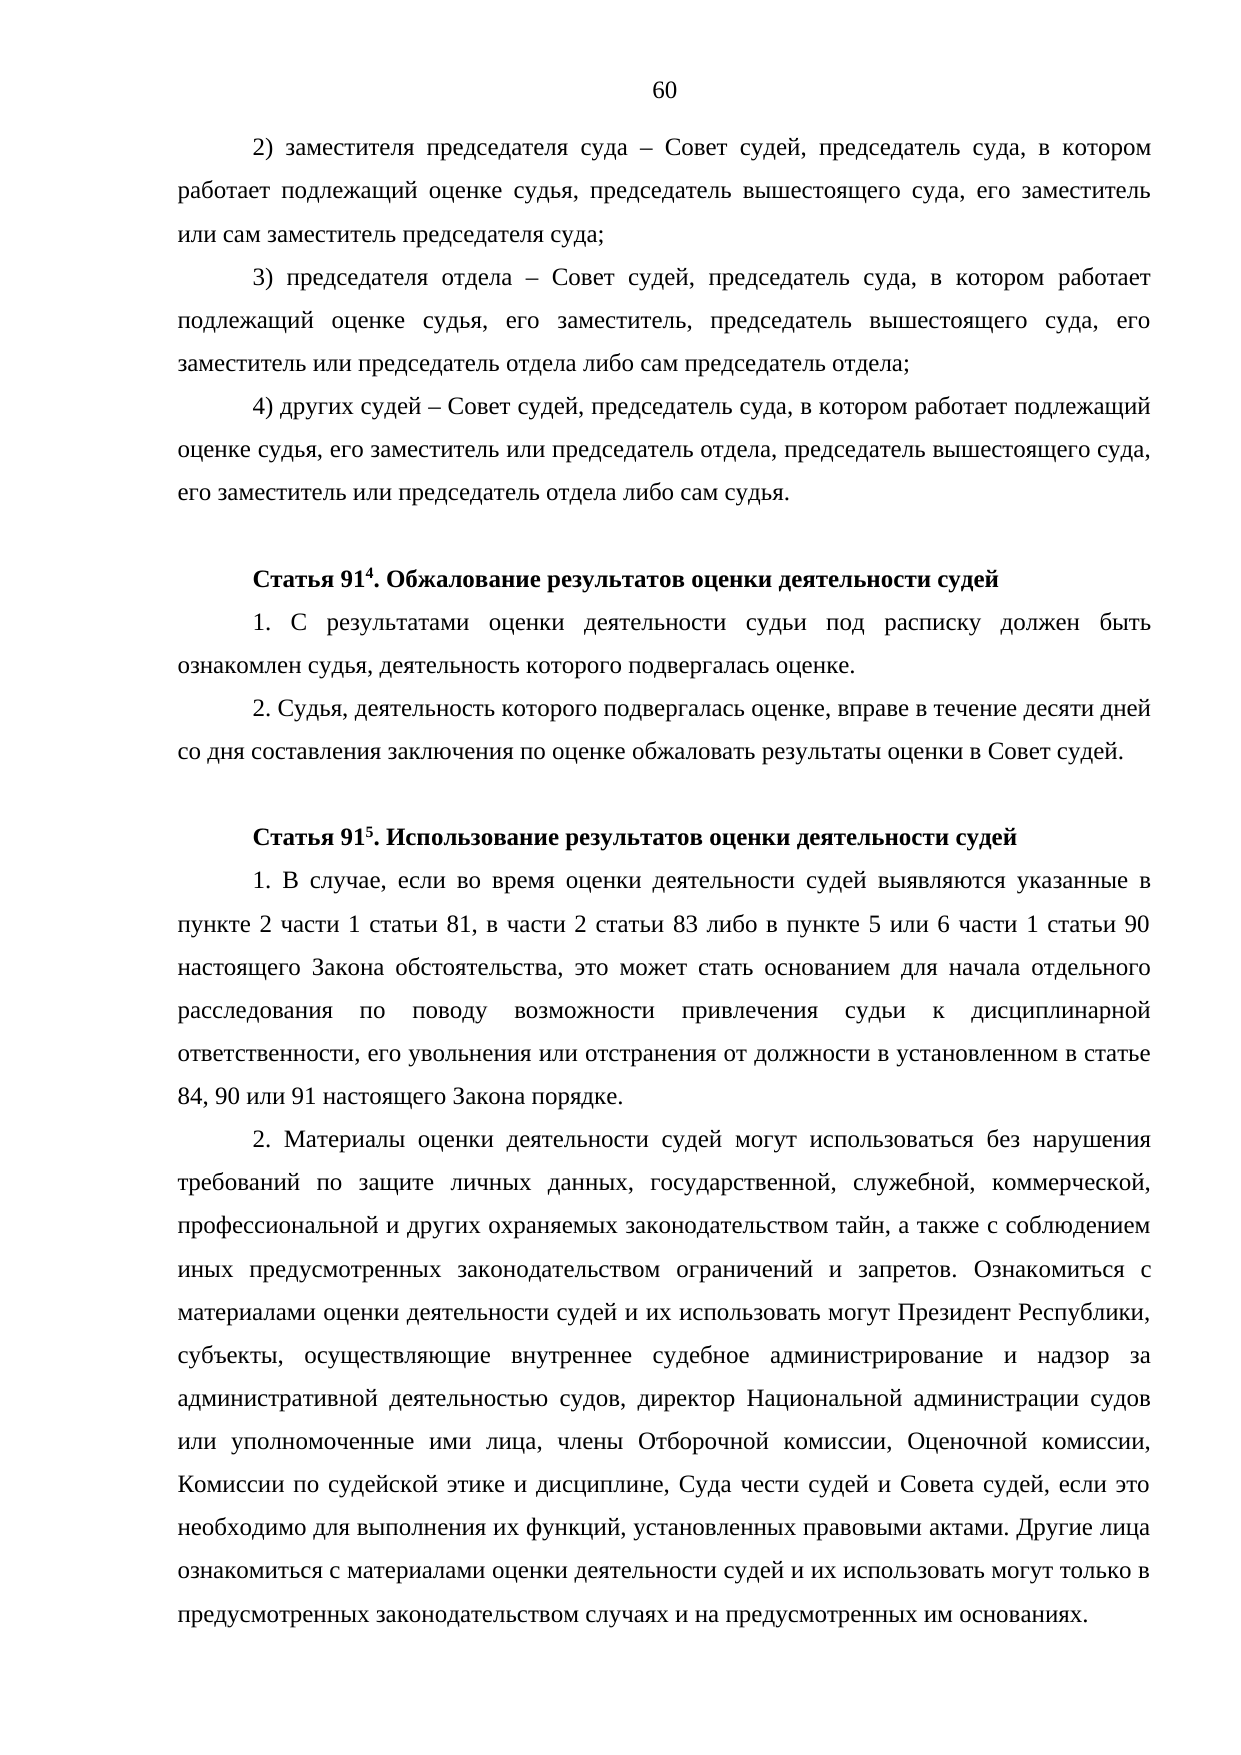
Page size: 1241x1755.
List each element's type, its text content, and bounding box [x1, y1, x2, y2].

text 2. Судья, деятельность которого подвергалась оценке, вправе в течение десяти дней со дня составления заключения по оценке обжаловать результаты оценки в Совет судей. [177, 693, 1152, 765]
text Статья 914. Обжалование результатов оценки деятельности судей [177, 564, 1152, 592]
text 2. Материалы оценки деятельности судей могут использоваться без нарушения требований по защите личных данных, государственной, служебной, коммерческой, профессиональной и других охраняемых законодательством тайн, а также с соблюдением иных предусмотренных законодательством ограничений и запретов. Ознакомиться с материалами оценки деятельности судей и их использовать могут Президент Республики, субъекты, осуществляющие внутреннее судебное администрирование и надзор за административной деятельностью судов, директор Национальной администрации судов или уполномоченные ими лица, члены Отборочной комиссии, Оценочной комиссии, Комиссии по судейской этике и дисциплине, Суда чести судей и Совета судей, если это необходимо для выполнения их функций, установленных правовыми актами. Другие лица ознакомиться с материалами оценки деятельности судей и их использовать могут только в предусмотренных законодательством случаях и на предусмотренных им основаниях. [177, 1124, 1152, 1627]
text Статья 915. Использование результатов оценки деятельности судей [177, 822, 1152, 851]
text 2) заместителя председателя суда – Совет судей, председатель суда, в котором работает подлежащий оценке судья, председатель вышестоящего суда, его заместитель или сам заместитель председателя суда; [177, 132, 1152, 247]
text 3) председателя отдела – Совет судей, председатель суда, в котором работает подлежащий оценке судья, его заместитель, председатель вышестоящего суда, его заместитель или председатель отдела либо сам председатель отдела; [177, 262, 1152, 377]
text 1. В случае, если во время оценки деятельности судей выявляются указанные в пункте 2 части 1 статьи 81, в части 2 статьи 83 либо в пункте 5 или 6 части 1 статьи 90 настоящего Закона обстоятельства, это может стать основанием для начала отдельного расследования по поводу возможности привлечения судьи к дисциплинарной ответственности, его увольнения или отстранения от должности в установленном в статье 84, 90 или 91 настоящего Закона порядке. [177, 866, 1152, 1110]
text 1. С результатами оценки деятельности судьи под расписку должен быть ознакомлен судья, деятельность которого подвергалась оценке. [177, 607, 1152, 679]
text 4) других судей – Совет судей, председатель суда, в котором работает подлежащий оценке судья, его заместитель или председатель отдела, председатель вышестоящего суда, его заместитель или председатель отдела либо сам судья. [177, 391, 1152, 506]
